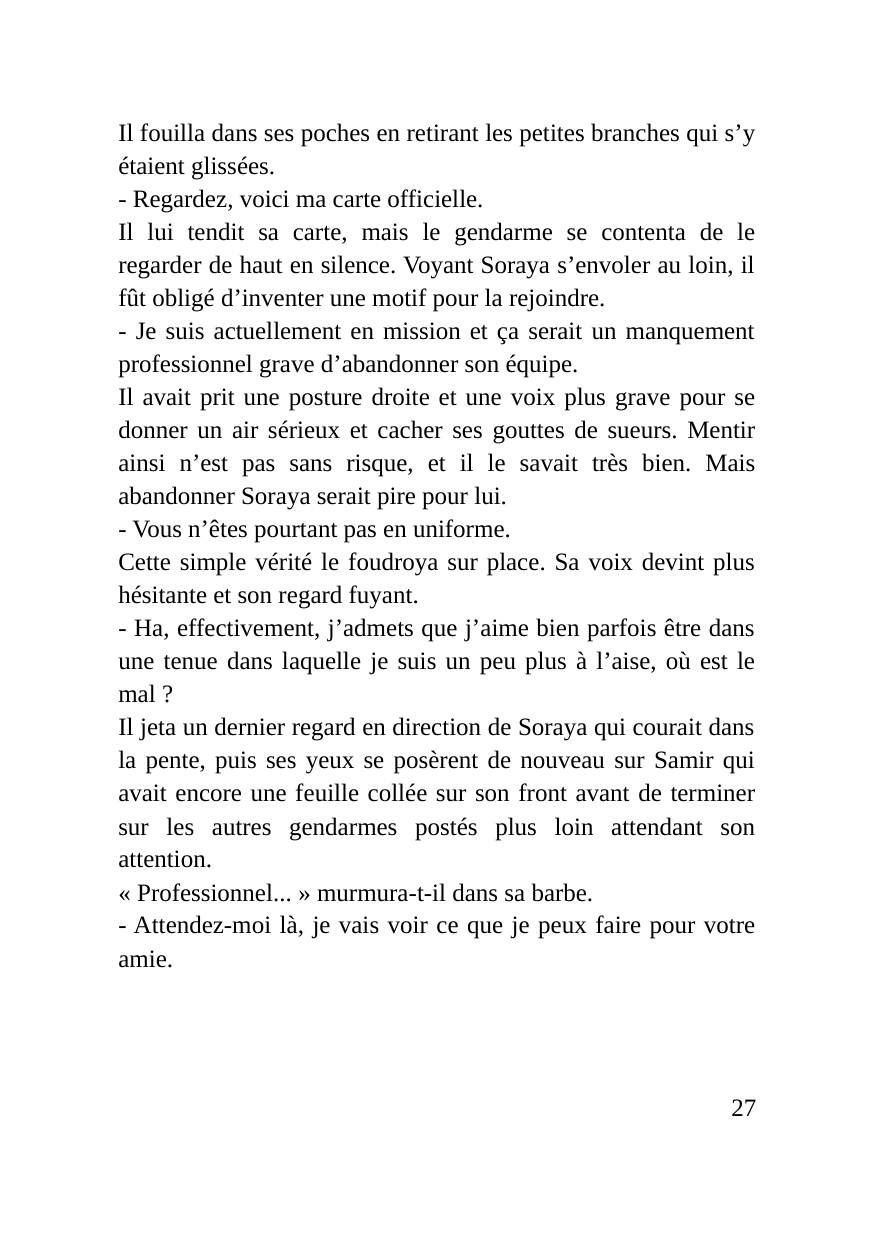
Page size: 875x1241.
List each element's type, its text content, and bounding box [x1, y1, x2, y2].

text - Attendez-moi là, je vais voir ce que je peux faire pour votre amie. [118, 911, 756, 972]
text Il fouilla dans ses poches en retirant les petites branches qui s’y étaient glissées. [118, 118, 756, 180]
text - Ha, effectivement, j’admets que j’aime bien parfois être dans une tenue dans laquelle je suis un peu plus à l’aise, où est le mal ? [118, 613, 756, 708]
text Il avait prit une posture droite et une voix plus grave pour se donner un air sérieux et cacher ses gouttes de sueurs. Mentir ainsi n’est pas sans risque, et il le savait très bien. Mais abandonner Soraya serait pire pour lui. [118, 382, 756, 510]
text Il jeta un dernier regard en direction de Soraya qui courait dans la pente, puis ses yeux se posèrent de nouveau sur Samir qui avait encore une feuille collée sur son front avant de terminer sur les autres gendarmes postés plus loin attendant son attention. [118, 712, 756, 873]
text Cette simple vérité le foudroya sur place. Sa voix devint plus hésitante et son regard fuyant. [118, 547, 756, 609]
text - Regardez, voici ma carte officielle. [118, 184, 756, 213]
text - Je suis actuellement en mission et ça serait un manquement professionnel grave d’abandonner son équipe. [118, 316, 756, 378]
text Il lui tendit sa carte, mais le gendarme se contenta de le regarder de haut en silence. Voyant Soraya s’envoler au loin, il fût obligé d’inventer une motif pour la rejoindre. [118, 217, 756, 312]
text « Professionnel... » murmura-t-il dans sa barbe. [118, 878, 756, 906]
text - Vous n’êtes pourtant pas en uniforme. [118, 514, 756, 543]
